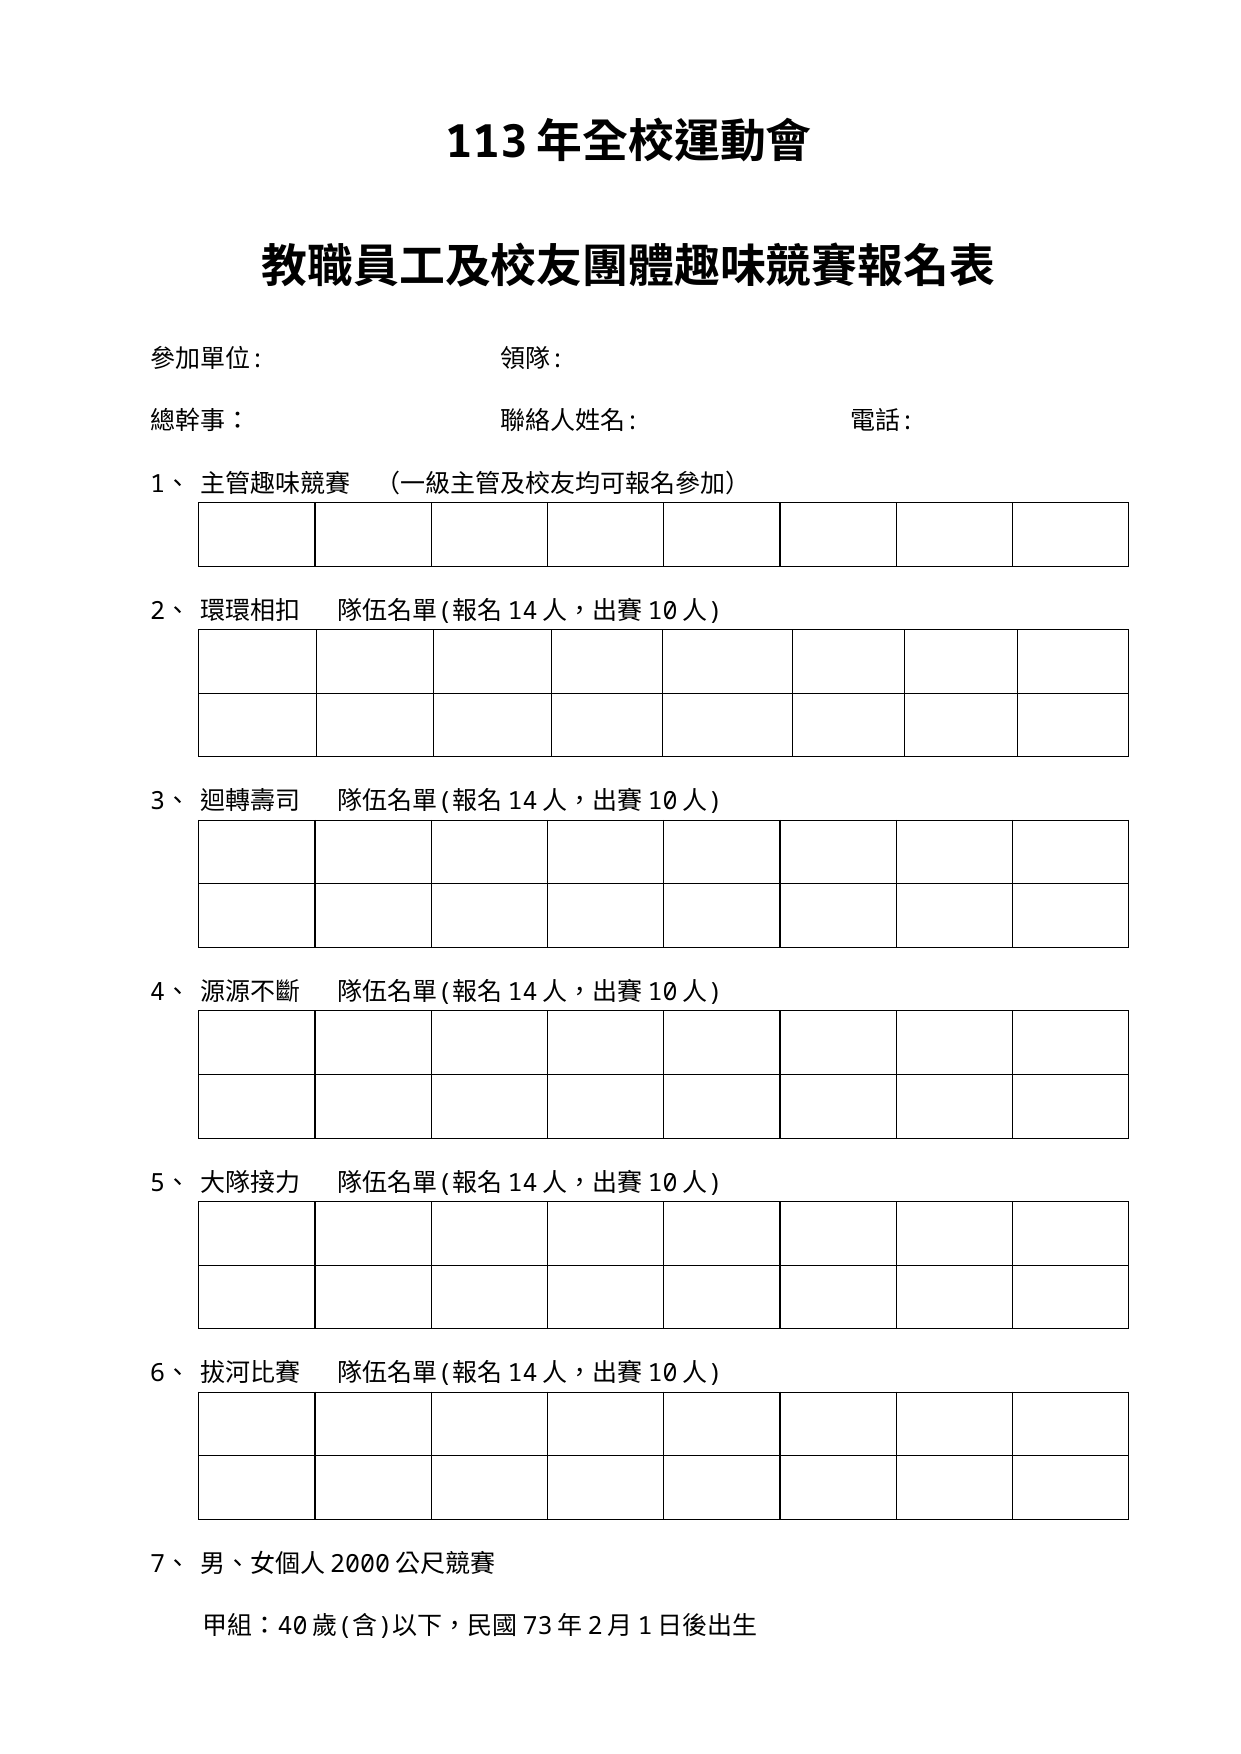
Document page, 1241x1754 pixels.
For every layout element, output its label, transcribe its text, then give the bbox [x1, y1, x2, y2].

table_header [664, 1393, 779, 1455]
table_cell [432, 1266, 547, 1328]
table_cell [548, 1456, 663, 1519]
table_cell [1013, 1075, 1128, 1137]
table_cell [434, 694, 551, 756]
table_cell [199, 1456, 314, 1519]
table_cell [1013, 1266, 1128, 1328]
table_header [316, 1202, 431, 1264]
table_header [905, 630, 1017, 693]
table_header [781, 1011, 896, 1074]
table_header [199, 821, 314, 883]
table_header [793, 630, 904, 693]
list 環環相扣 隊伍名單(報名14人，出賽10人) [150, 567, 1106, 629]
list 源源不斷 隊伍名單(報名14人，出賽10人) [150, 948, 1106, 1010]
table_header [1013, 1393, 1128, 1455]
table_header [897, 503, 1012, 566]
table_cell [316, 1075, 431, 1137]
table_header [432, 1393, 547, 1455]
table_cell [897, 1075, 1012, 1137]
table_header [781, 503, 896, 566]
table_cell [432, 1075, 547, 1137]
text 教職員工及校友團體趣味競賽報名表 [150, 189, 1106, 314]
table_cell [199, 1075, 314, 1137]
list 大隊接力 隊伍名單(報名14人，出賽10人) [150, 1138, 1106, 1201]
table_cell [548, 1075, 663, 1137]
table_cell [199, 884, 314, 947]
table_cell [316, 1266, 431, 1328]
table_cell [905, 694, 1017, 756]
table_header [1013, 1202, 1128, 1264]
text 總幹事： 聯絡人姓名: 電話: [150, 377, 1106, 439]
table_header [781, 1202, 896, 1264]
table_header [548, 1202, 663, 1264]
table_header [316, 503, 431, 566]
table_header [316, 1011, 431, 1074]
table_header [1013, 1011, 1128, 1074]
table_header [316, 821, 431, 883]
table_header [199, 1011, 314, 1074]
table_header [199, 503, 314, 566]
table_cell [781, 1075, 896, 1137]
table_cell [432, 1456, 547, 1519]
table_header [664, 503, 779, 566]
table_header [1013, 821, 1128, 883]
table_cell [316, 884, 431, 947]
table_cell [897, 1266, 1012, 1328]
table_cell [664, 1266, 779, 1328]
table_cell [663, 694, 792, 756]
table_header [548, 1393, 663, 1455]
table_header [664, 1202, 779, 1264]
table_cell [548, 884, 663, 947]
table_header [199, 1393, 314, 1455]
table_header [432, 503, 547, 566]
table_cell [793, 694, 904, 756]
table_header [1018, 630, 1128, 693]
list 迴轉壽司 隊伍名單(報名14人，出賽10人) [150, 757, 1106, 820]
table_header [548, 821, 663, 883]
table_cell [552, 694, 662, 756]
table_header [552, 630, 662, 693]
table_header [897, 1011, 1012, 1074]
table_cell [1018, 694, 1128, 756]
table_header [316, 1393, 431, 1455]
table_cell [199, 694, 316, 756]
table_header [781, 821, 896, 883]
table_header [199, 630, 316, 693]
table_cell [897, 1456, 1012, 1519]
table_header [664, 1011, 779, 1074]
list 主管趣味競賽 （一級主管及校友均可報名參加） [150, 439, 1106, 502]
table_header [897, 821, 1012, 883]
table_cell [781, 1456, 896, 1519]
table_cell [664, 1456, 779, 1519]
table_cell [664, 884, 779, 947]
table_cell [664, 1075, 779, 1137]
table_header [432, 821, 547, 883]
table_header [663, 630, 792, 693]
table_cell [316, 1456, 431, 1519]
table_header [317, 630, 433, 693]
table_cell [781, 1266, 896, 1328]
list 男、女個人2000公尺競賽 [150, 1520, 1106, 1582]
table_cell [548, 1266, 663, 1328]
table_cell [1013, 884, 1128, 947]
table_cell [317, 694, 433, 756]
table_header [781, 1393, 896, 1455]
table_header [432, 1011, 547, 1074]
table_header [897, 1202, 1012, 1264]
table_header [432, 1202, 547, 1264]
list 拔河比賽 隊伍名單(報名14人，出賽10人) [150, 1329, 1106, 1392]
table_cell [781, 884, 896, 947]
table_header [434, 630, 551, 693]
text 甲組：40歲(含)以下，民國73年2月1日後出生 [187, 1582, 1106, 1645]
table_header [897, 1393, 1012, 1455]
table_header [548, 1011, 663, 1074]
table_cell [199, 1266, 314, 1328]
text 113年全校運動會 [150, 64, 1106, 189]
table_header [1013, 503, 1128, 566]
table_header [664, 821, 779, 883]
table_cell [432, 884, 547, 947]
table_header [548, 503, 663, 566]
table_cell [897, 884, 1012, 947]
text 參加單位: 領隊: [150, 314, 1106, 377]
table_header [199, 1202, 314, 1264]
table_cell [1013, 1456, 1128, 1519]
